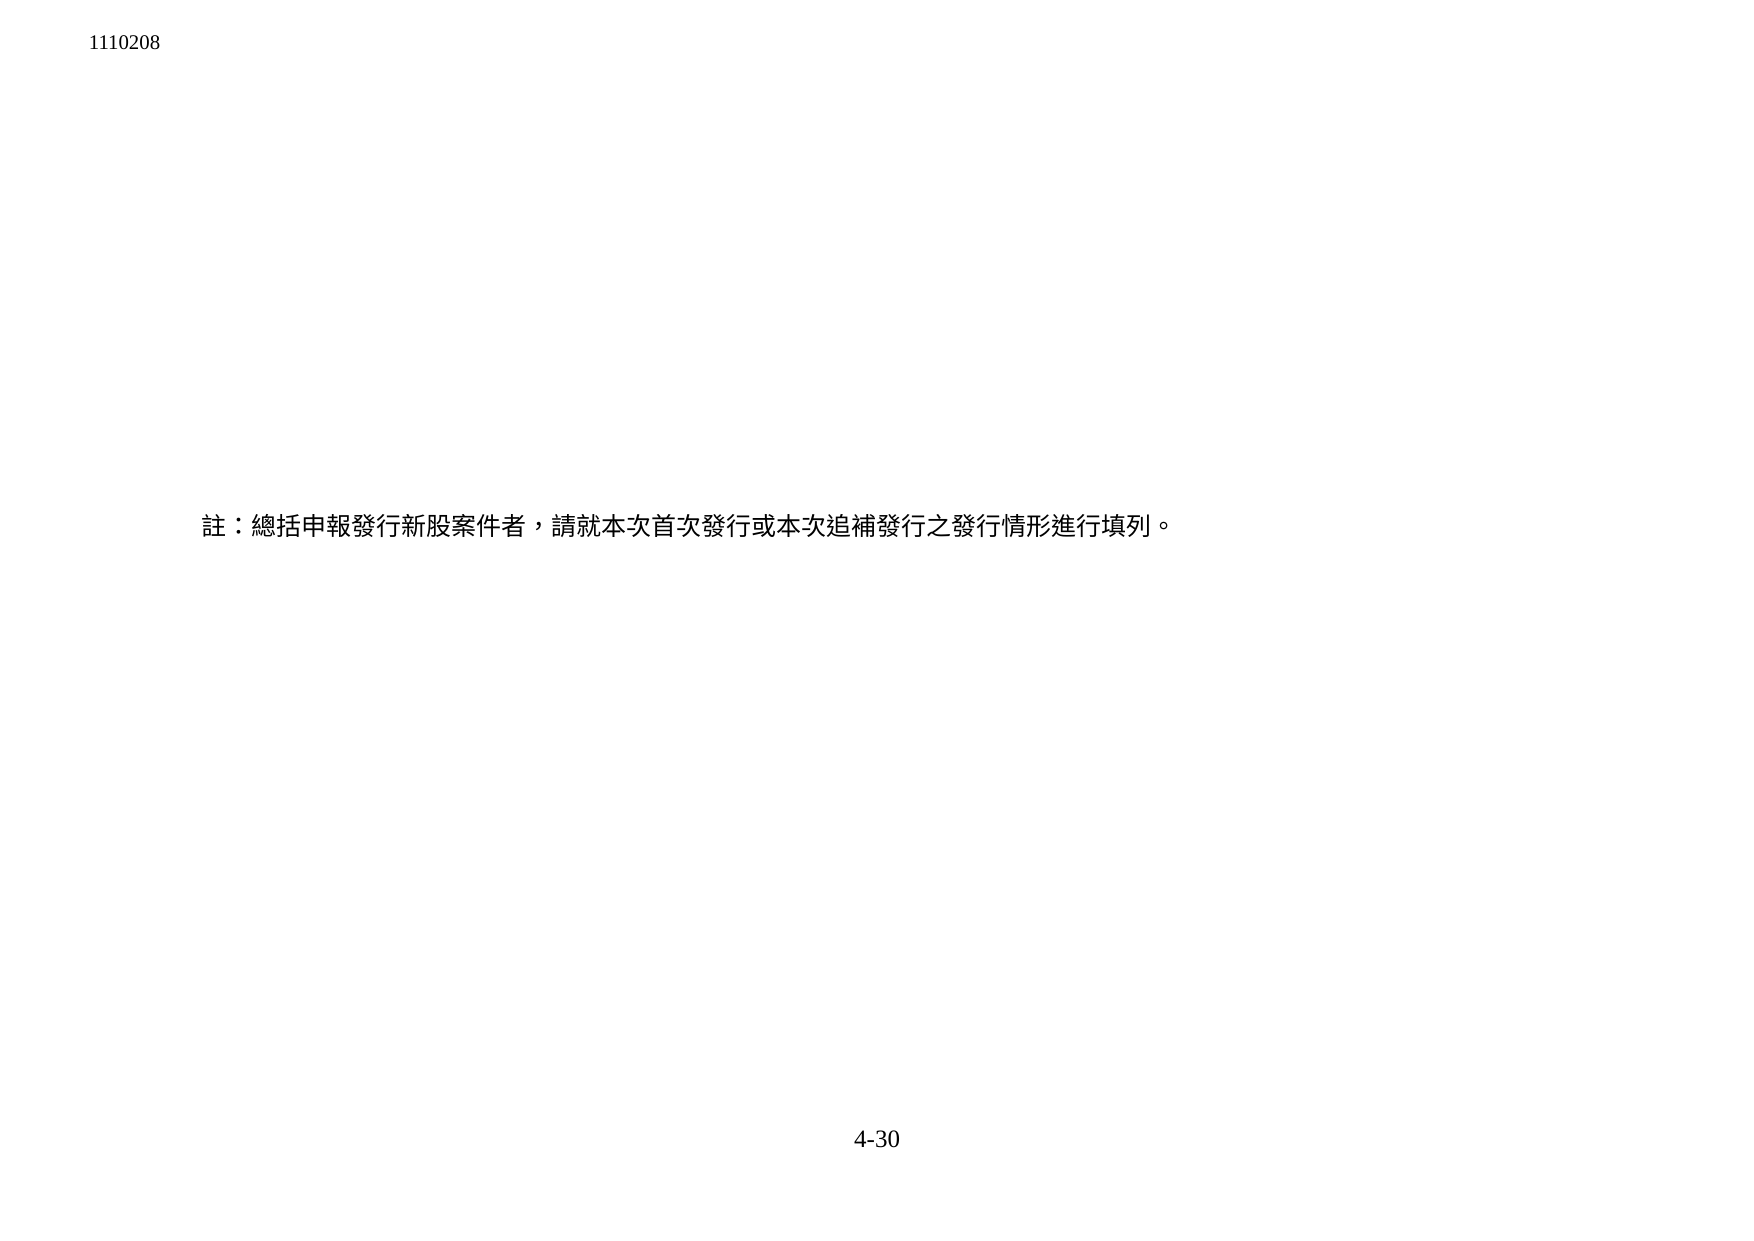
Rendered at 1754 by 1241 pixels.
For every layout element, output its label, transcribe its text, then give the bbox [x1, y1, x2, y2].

text 註：總括申報發行新股案件者，請就本次首次發行或本次追補發行之發行情形進行填列。 [189, 483, 1638, 546]
